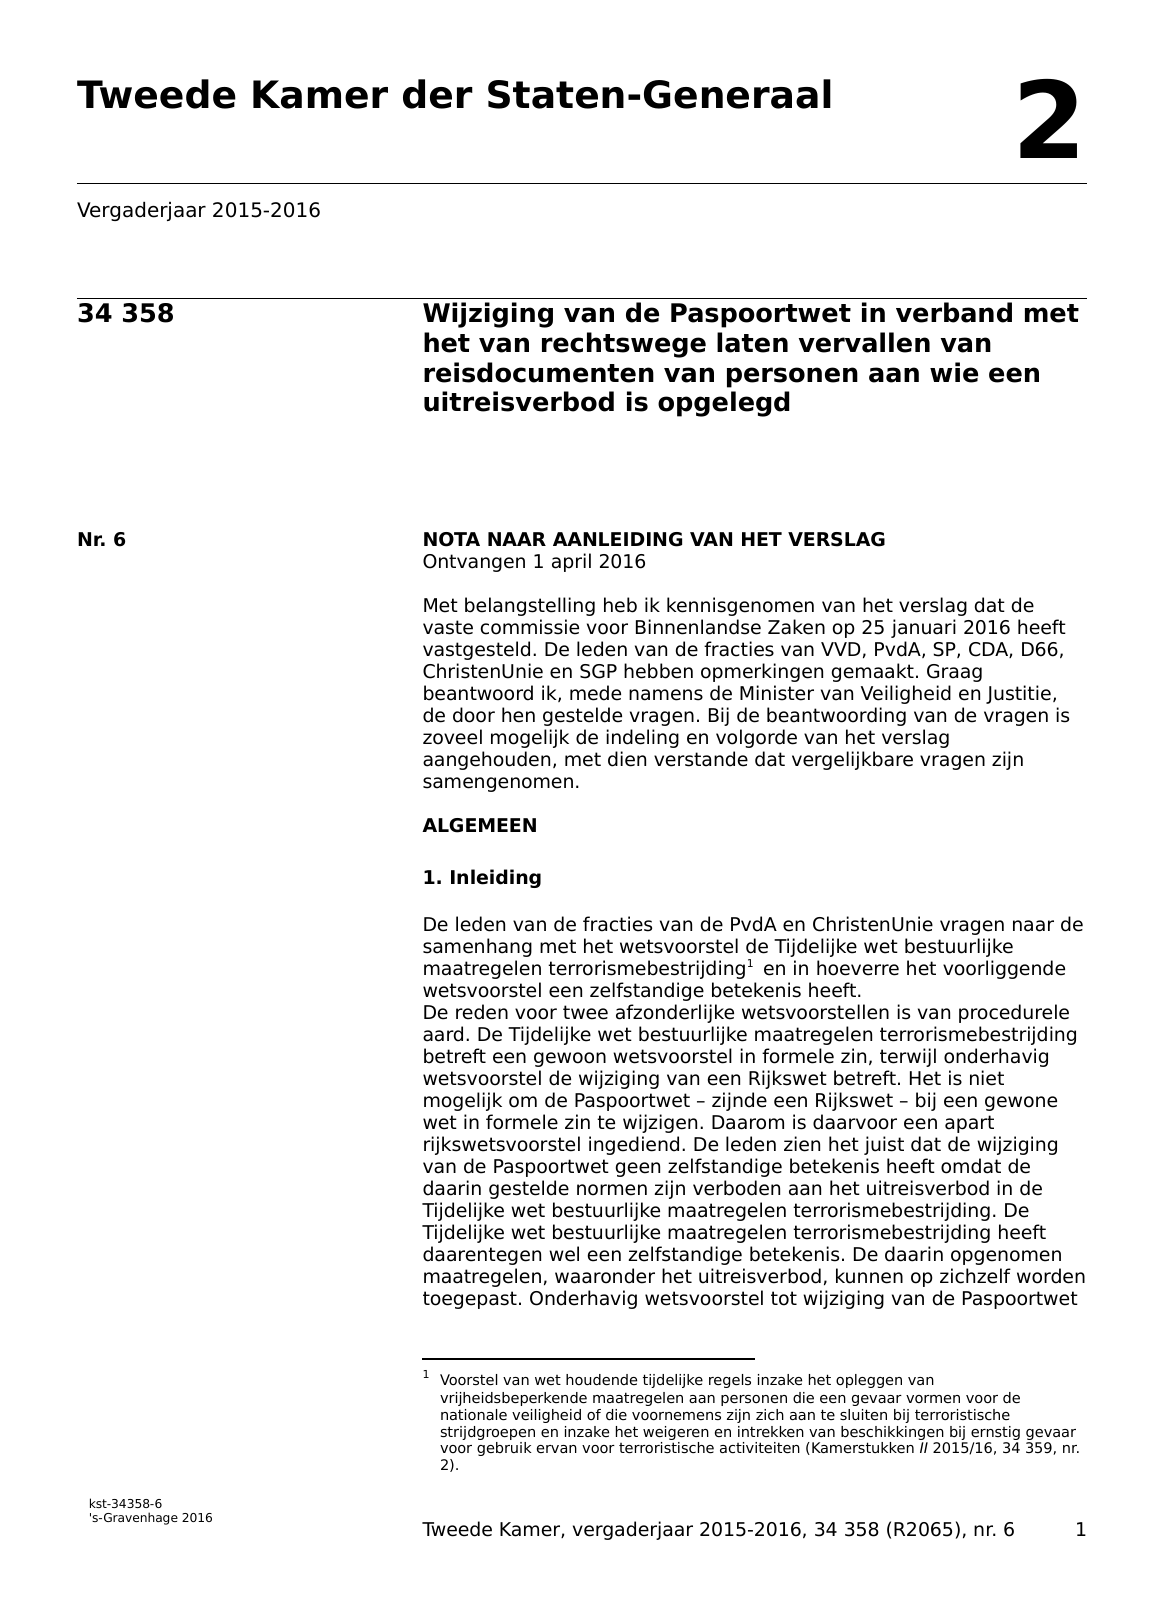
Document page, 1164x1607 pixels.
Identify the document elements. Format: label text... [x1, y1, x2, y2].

subtitle ALGEMEEN [422, 815, 1087, 837]
text Met belangstelling heb ik kennisgenomen van het verslag dat de vaste commissie voor Binnenlandse Zaken op 25 januari 2016 heeft vastgesteld. De leden van de fracties van VVD, PvdA, SP, CDA, D66, ChristenUnie en SGP hebben opmerkingen gemaakt. Graag beantwoord ik, mede namens de Minister van Veiligheid en Justitie, de door hen gestelde vragen. Bij de beantwoording van de vragen is zoveel mogelijk de indeling en volgorde van het verslag aangehouden, met dien verstande dat vergelijkbare vragen zijn samengenomen. [422, 595, 1087, 793]
text 's-Gravenhage 2016 [88, 1511, 323, 1525]
subtitle Nr. 6 NOTA NAAR AANLEIDING VAN HET VERSLAG [77, 529, 1087, 551]
text Voorstel van wet houdende tijdelijke regels inzake het opleggen van vrijheidsbeperkende maatregelen aan personen die een gevaar vormen voor de nationale veiligheid of die voornemens zijn zich aan te sluiten bij terroristische strijdgroepen en inzake het weigeren en intrekken van beschikkingen bij ernstig gevaar voor gebruik ervan voor terroristische activiteiten (Kamerstukken II 2015/16, 34 359, nr. 2). [422, 1368, 1087, 1474]
text Ontvangen 1 april 2016 [422, 551, 1087, 573]
subtitle 34 358 Wijziging van de Paspoortwet in verband met het van rechtswege laten vervallen van reisdocumenten van personen aan wie een uitreisverbod is opgelegd [77, 299, 1087, 418]
text De reden voor twee afzonderlijke wetsvoorstellen is van procedurele aard. De Tijdelijke wet bestuurlijke maatregelen terrorismebestrijding betreft een gewoon wetsvoorstel in formele zin, terwijl onderhavig wetsvoorstel de wijziging van een Rijkswet betreft. Het is niet mogelijk om de Paspoortwet – zijnde een Rijkswet – bij een gewone wet in formele zin te wijzigen. Daarom is daarvoor een apart rijkswetsvoorstel ingediend. De leden zien het juist dat de wijziging van de Paspoortwet geen zelfstandige betekenis heeft omdat de daarin gestelde normen zijn verboden aan het uitreisverbod in de Tijdelijke wet bestuurlijke maatregelen terrorismebestrijding. De Tijdelijke wet bestuurlijke maatregelen terrorismebestrijding heeft daarentegen wel een zelfstandige betekenis. De daarin opgenomen maatregelen, waaronder het uitreisverbod, kunnen op zichzelf worden toegepast. Onderhavig wetsvoorstel tot wijziging van de Paspoortwet [422, 1002, 1087, 1309]
table_cell Vergaderjaar 2015-2016 [77, 184, 1087, 298]
subtitle 1. Inleiding [422, 867, 1087, 889]
table_header Tweede Kamer der Staten-Generaal [77, 59, 886, 183]
text De leden van de fracties van de PvdA en ChristenUnie vragen naar de samenhang met het wetsvoorstel de Tijdelijke wet bestuurlijke maatregelen terrorismebestrijding en in hoeverre het voorliggende wetsvoorstel een zelfstandige betekenis heeft. [422, 914, 1087, 1002]
text kst-34358-6 [88, 1497, 323, 1511]
table_header 2 [886, 59, 1087, 183]
